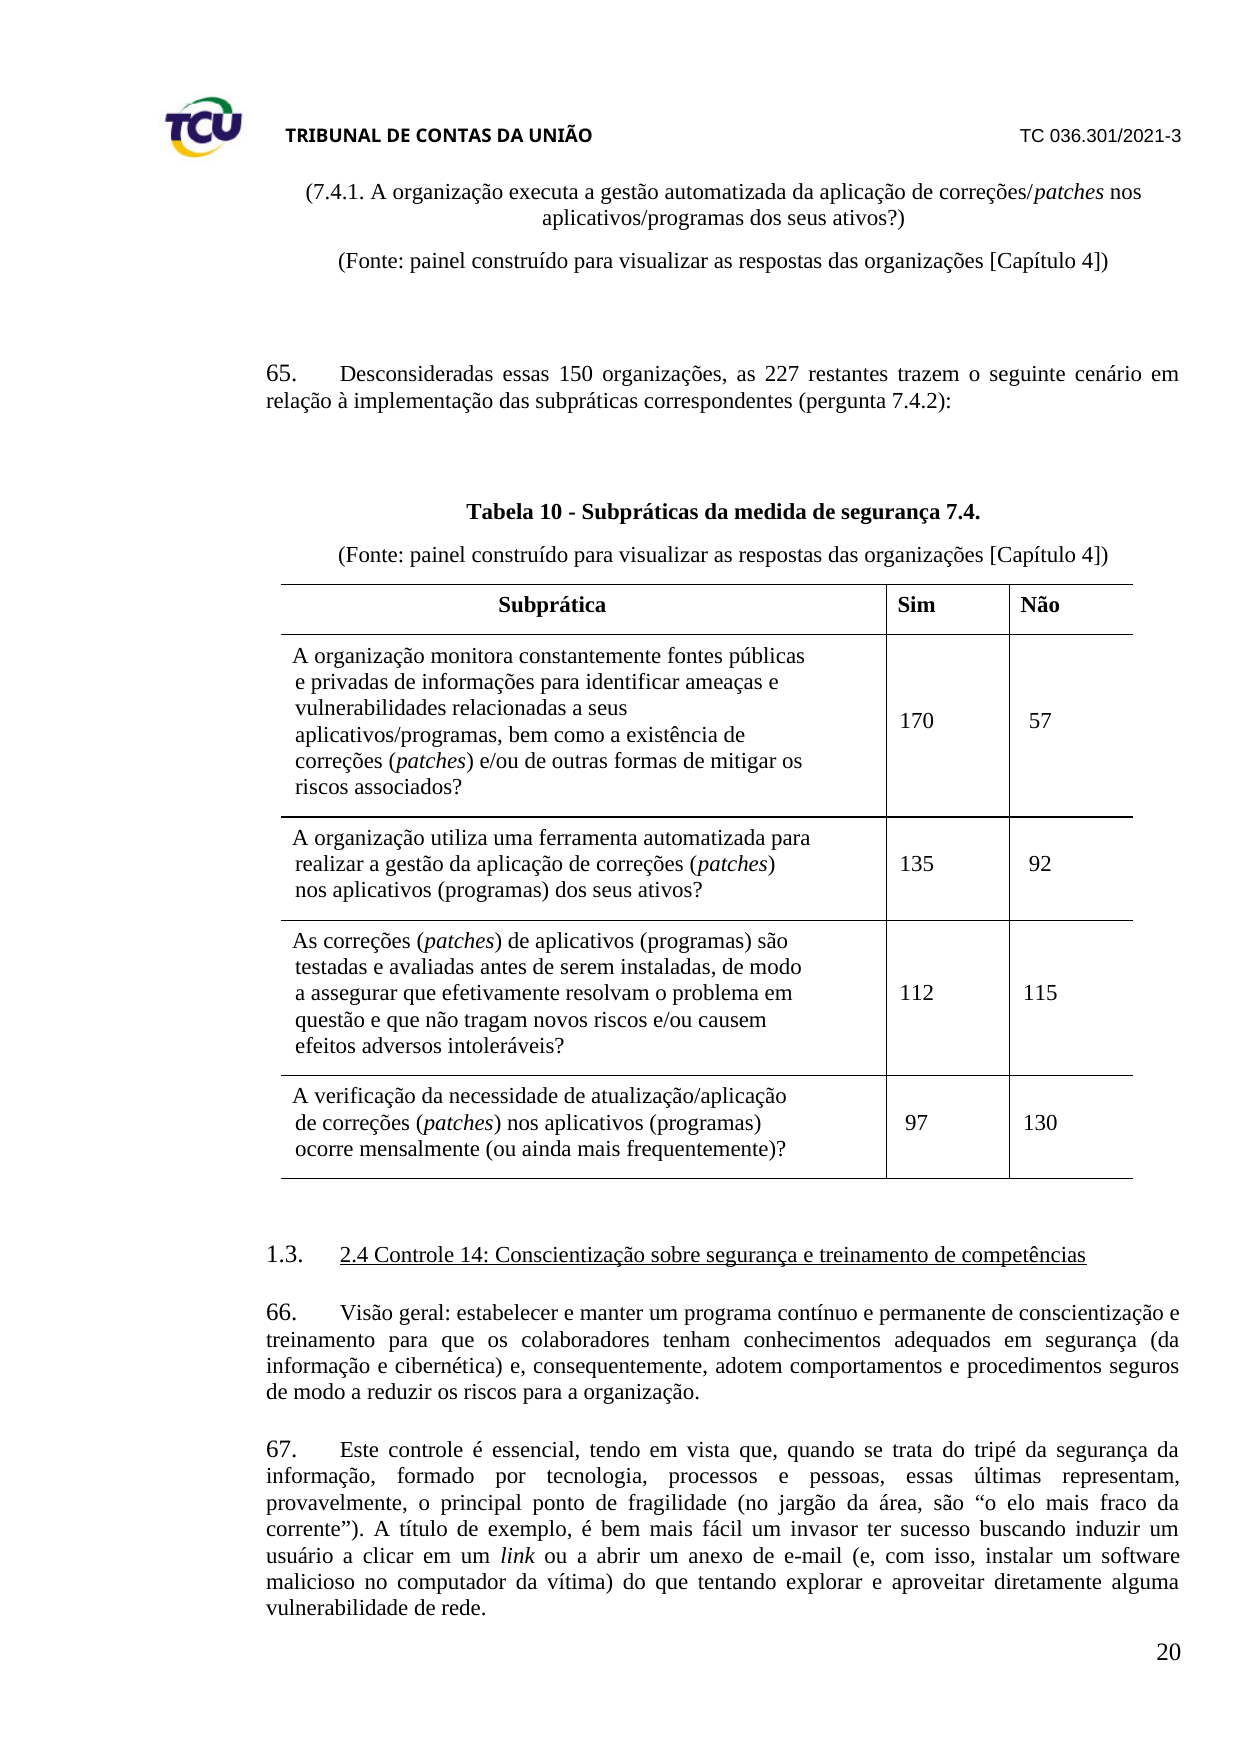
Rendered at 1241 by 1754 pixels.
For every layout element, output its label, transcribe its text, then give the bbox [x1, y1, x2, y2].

table_cell A verificação da necessidade de atualização/aplicação de correções (patches) nos aplicativos (programas) ocorre mensalmente (ou ainda mais frequentemente)? [281, 1076, 886, 1178]
table_cell 170 [887, 635, 1009, 816]
list Visão geral: estabelecer e manter um programa contínuo e permanente de conscientização e treinamento para que os colaboradores tenham conhecimentos adequados em segurança (da informação e cibernética) e, consequentemente, adotem comportamentos e procedimentos seguros de modo a reduzir os riscos para a organização. [266, 1297, 1181, 1405]
table_cell 92 [1010, 818, 1133, 919]
table_cell 57 [1010, 635, 1133, 816]
table_cell A organização utiliza uma ferramenta automatizada para realizar a gestão da aplicação de correções (patches) nos aplicativos (programas) dos seus ativos? [281, 818, 886, 919]
table_header Não [1010, 585, 1133, 634]
table_cell 97 [887, 1076, 1009, 1178]
table_header Subprática [281, 585, 886, 634]
table_cell 135 [887, 818, 1009, 919]
text (Fonte: painel construído para visualizar as respostas das organizações [Capítulo 4]) [266, 541, 1181, 567]
text (Fonte: painel construído para visualizar as respostas das organizações [Capítulo 4]) [266, 247, 1181, 273]
table_cell 115 [1010, 921, 1133, 1075]
text (7.4.1. A organização executa a gestão automatizada da aplicação de correções/patches nos aplicativos/programas dos seus ativos?) [266, 178, 1181, 231]
table_cell A organização monitora constantemente fontes públicas e privadas de informações para identificar ameaças e vulnerabilidades relacionadas a seus aplicativos/programas, bem como a existência de correções (patches) e/ou de outras formas de mitigar os riscos associados? [281, 635, 886, 816]
list Este controle é essencial, tendo em vista que, quando se trata do tripé da segurança da informação, formado por tecnologia, processos e pessoas, essas últimas representam, provavelmente, o principal ponto de fragilidade (no jargão da área, são “o elo mais fraco da corrente”). A título de exemplo, é bem mais fácil um invasor ter sucesso buscando induzir um usuário a clicar em um link ou a abrir um anexo de e-mail (e, com isso, instalar um software malicioso no computador da vítima) do que tentando explorar e aproveitar diretamente alguma vulnerabilidade de rede. [266, 1434, 1181, 1621]
table_cell As correções (patches) de aplicativos (programas) são testadas e avaliadas antes de serem instaladas, de modo a assegurar que efetivamente resolvam o problema em questão e que não tragam novos riscos e/ou causem efeitos adversos intoleráveis? [281, 921, 886, 1075]
table_cell 130 [1010, 1076, 1133, 1178]
table_header Sim [887, 585, 1009, 634]
list Desconsideradas essas 150 organizações, as 227 restantes trazem o seguinte cenário em relação à implementação das subpráticas correspondentes (pergunta 7.4.2): [266, 358, 1181, 413]
text Tabela 10 - Subpráticas da medida de segurança 7.4. [266, 498, 1181, 524]
subtitle 2.4 Controle 14: Conscientização sobre segurança e treinamento de competências [266, 1239, 1181, 1268]
table_cell 112 [887, 921, 1009, 1075]
